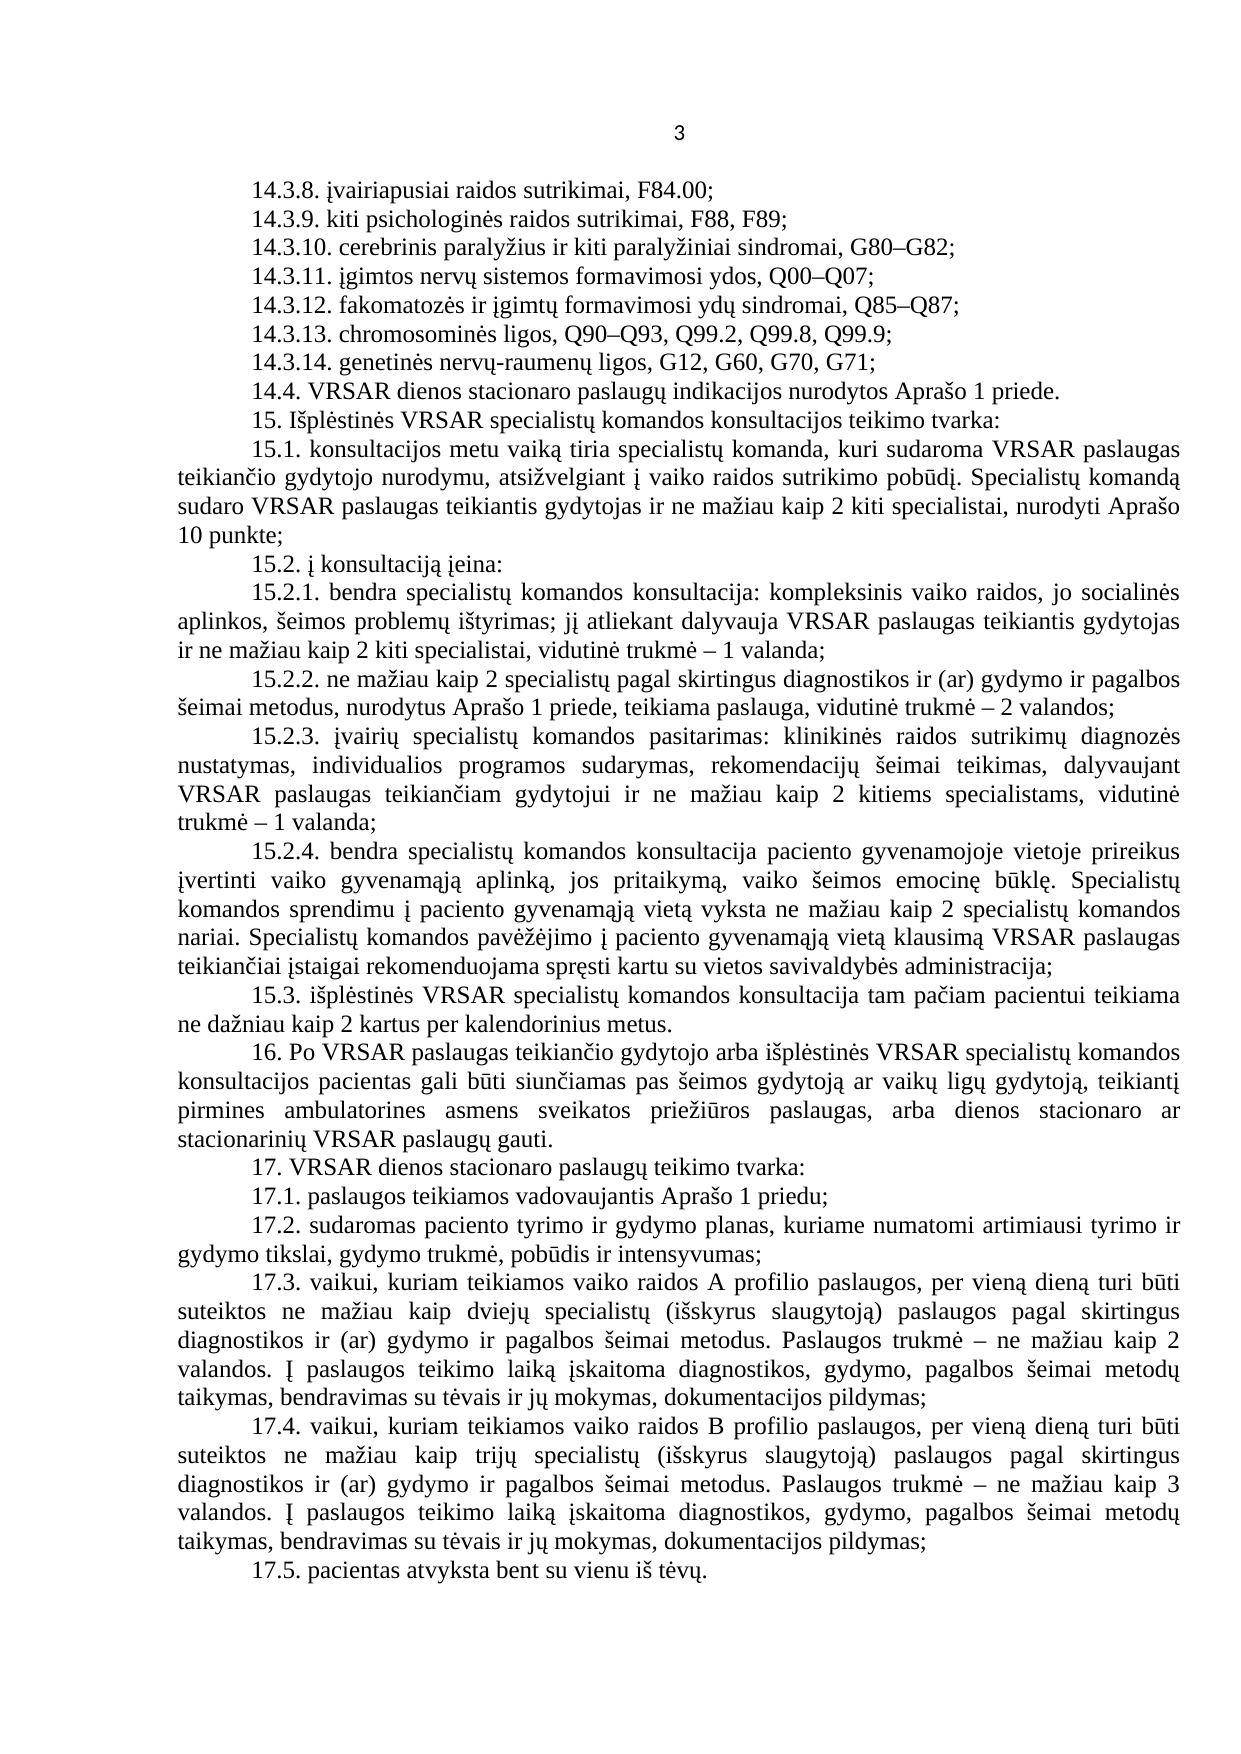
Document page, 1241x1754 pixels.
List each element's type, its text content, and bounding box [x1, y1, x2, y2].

text 14.3.11. įgimtos nervų sistemos formavimosi ydos, Q00–Q07; [177, 261, 1181, 290]
text 15.2.3. įvairių specialistų komandos pasitarimas: klinikinės raidos sutrikimų diagnozės nustatymas, individualios programos sudarymas, rekomendacijų šeimai teikimas, dalyvaujant VRSAR paslaugas teikiančiam gydytojui ir ne mažiau kaip 2 kitiems specialistams, vidutinė trukmė – 1 valanda; [177, 721, 1181, 836]
text 17.1. paslaugos teikiamos vadovaujantis Aprašo 1 priedu; [177, 1181, 1181, 1210]
text 15. Išplėstinės VRSAR specialistų komandos konsultacijos teikimo tvarka: [177, 405, 1181, 434]
text 14.3.9. kiti psichologinės raidos sutrikimai, F88, F89; [177, 204, 1181, 232]
text 17.5. pacientas atvyksta bent su vienu iš tėvų. [177, 1555, 1181, 1584]
text 16. Po VRSAR paslaugas teikiančio gydytojo arba išplėstinės VRSAR specialistų komandos konsultacijos pacientas gali būti siunčiamas pas šeimos gydytoją ar vaikų ligų gydytoją, teikiantį pirmines ambulatorines asmens sveikatos priežiūros paslaugas, arba dienos stacionaro ar stacionarinių VRSAR paslaugų gauti. [177, 1037, 1181, 1152]
text 14.3.8. įvairiapusiai raidos sutrikimai, F84.00; [177, 175, 1181, 204]
text 14.3.12. fakomatozės ir įgimtų formavimosi ydų sindromai, Q85–Q87; [177, 290, 1181, 319]
text 14.3.14. genetinės nervų-raumenų ligos, G12, G60, G70, G71; [177, 347, 1181, 376]
text 17.4. vaikui, kuriam teikiamos vaiko raidos B profilio paslaugos, per vieną dieną turi būti suteiktos ne mažiau kaip trijų specialistų (išskyrus slaugytoją) paslaugos pagal skirtingus diagnostikos ir (ar) gydymo ir pagalbos šeimai metodus. Paslaugos trukmė – ne mažiau kaip 3 valandos. Į paslaugos teikimo laiką įskaitoma diagnostikos, gydymo, pagalbos šeimai metodų taikymas, bendravimas su tėvais ir jų mokymas, dokumentacijos pildymas; [177, 1411, 1181, 1555]
text 15.1. konsultacijos metu vaiką tiria specialistų komanda, kuri sudaroma VRSAR paslaugas teikiančio gydytojo nurodymu, atsižvelgiant į vaiko raidos sutrikimo pobūdį. Specialistų komandą sudaro VRSAR paslaugas teikiantis gydytojas ir ne mažiau kaip 2 kiti specialistai, nurodyti Aprašo 10 punkte; [177, 434, 1181, 549]
text 14.4. VRSAR dienos stacionaro paslaugų indikacijos nurodytos Aprašo 1 priede. [177, 376, 1181, 405]
text 15.2.1. bendra specialistų komandos konsultacija: kompleksinis vaiko raidos, jo socialinės aplinkos, šeimos problemų ištyrimas; jį atliekant dalyvauja VRSAR paslaugas teikiantis gydytojas ir ne mažiau kaip 2 kiti specialistai, vidutinė trukmė – 1 valanda; [177, 577, 1181, 664]
text 14.3.10. cerebrinis paralyžius ir kiti paralyžiniai sindromai, G80–G82; [177, 232, 1181, 261]
text 17.2. sudaromas paciento tyrimo ir gydymo planas, kuriame numatomi artimiausi tyrimo ir gydymo tikslai, gydymo trukmė, pobūdis ir intensyvumas; [177, 1210, 1181, 1267]
text 15.2.4. bendra specialistų komandos konsultacija paciento gyvenamojoje vietoje prireikus įvertinti vaiko gyvenamąją aplinką, jos pritaikymą, vaiko šeimos emocinę būklę. Specialistų komandos sprendimu į paciento gyvenamąją vietą vyksta ne mažiau kaip 2 specialistų komandos nariai. Specialistų komandos pavėžėjimo į paciento gyvenamąją vietą klausimą VRSAR paslaugas teikiančiai įstaigai rekomenduojama spręsti kartu su vietos savivaldybės administracija; [177, 836, 1181, 980]
text 17. VRSAR dienos stacionaro paslaugų teikimo tvarka: [177, 1152, 1181, 1181]
text 15.2. į konsultaciją įeina: [177, 549, 1181, 577]
text 15.2.2. ne mažiau kaip 2 specialistų pagal skirtingus diagnostikos ir (ar) gydymo ir pagalbos šeimai metodus, nurodytus Aprašo 1 priede, teikiama paslauga, vidutinė trukmė – 2 valandos; [177, 664, 1181, 721]
text 14.3.13. chromosominės ligos, Q90–Q93, Q99.2, Q99.8, Q99.9; [177, 319, 1181, 347]
text 17.3. vaikui, kuriam teikiamos vaiko raidos A profilio paslaugos, per vieną dieną turi būti suteiktos ne mažiau kaip dviejų specialistų (išskyrus slaugytoją) paslaugos pagal skirtingus diagnostikos ir (ar) gydymo ir pagalbos šeimai metodus. Paslaugos trukmė – ne mažiau kaip 2 valandos. Į paslaugos teikimo laiką įskaitoma diagnostikos, gydymo, pagalbos šeimai metodų taikymas, bendravimas su tėvais ir jų mokymas, dokumentacijos pildymas; [177, 1267, 1181, 1411]
text 15.3. išplėstinės VRSAR specialistų komandos konsultacija tam pačiam pacientui teikiama ne dažniau kaip 2 kartus per kalendorinius metus. [177, 980, 1181, 1037]
